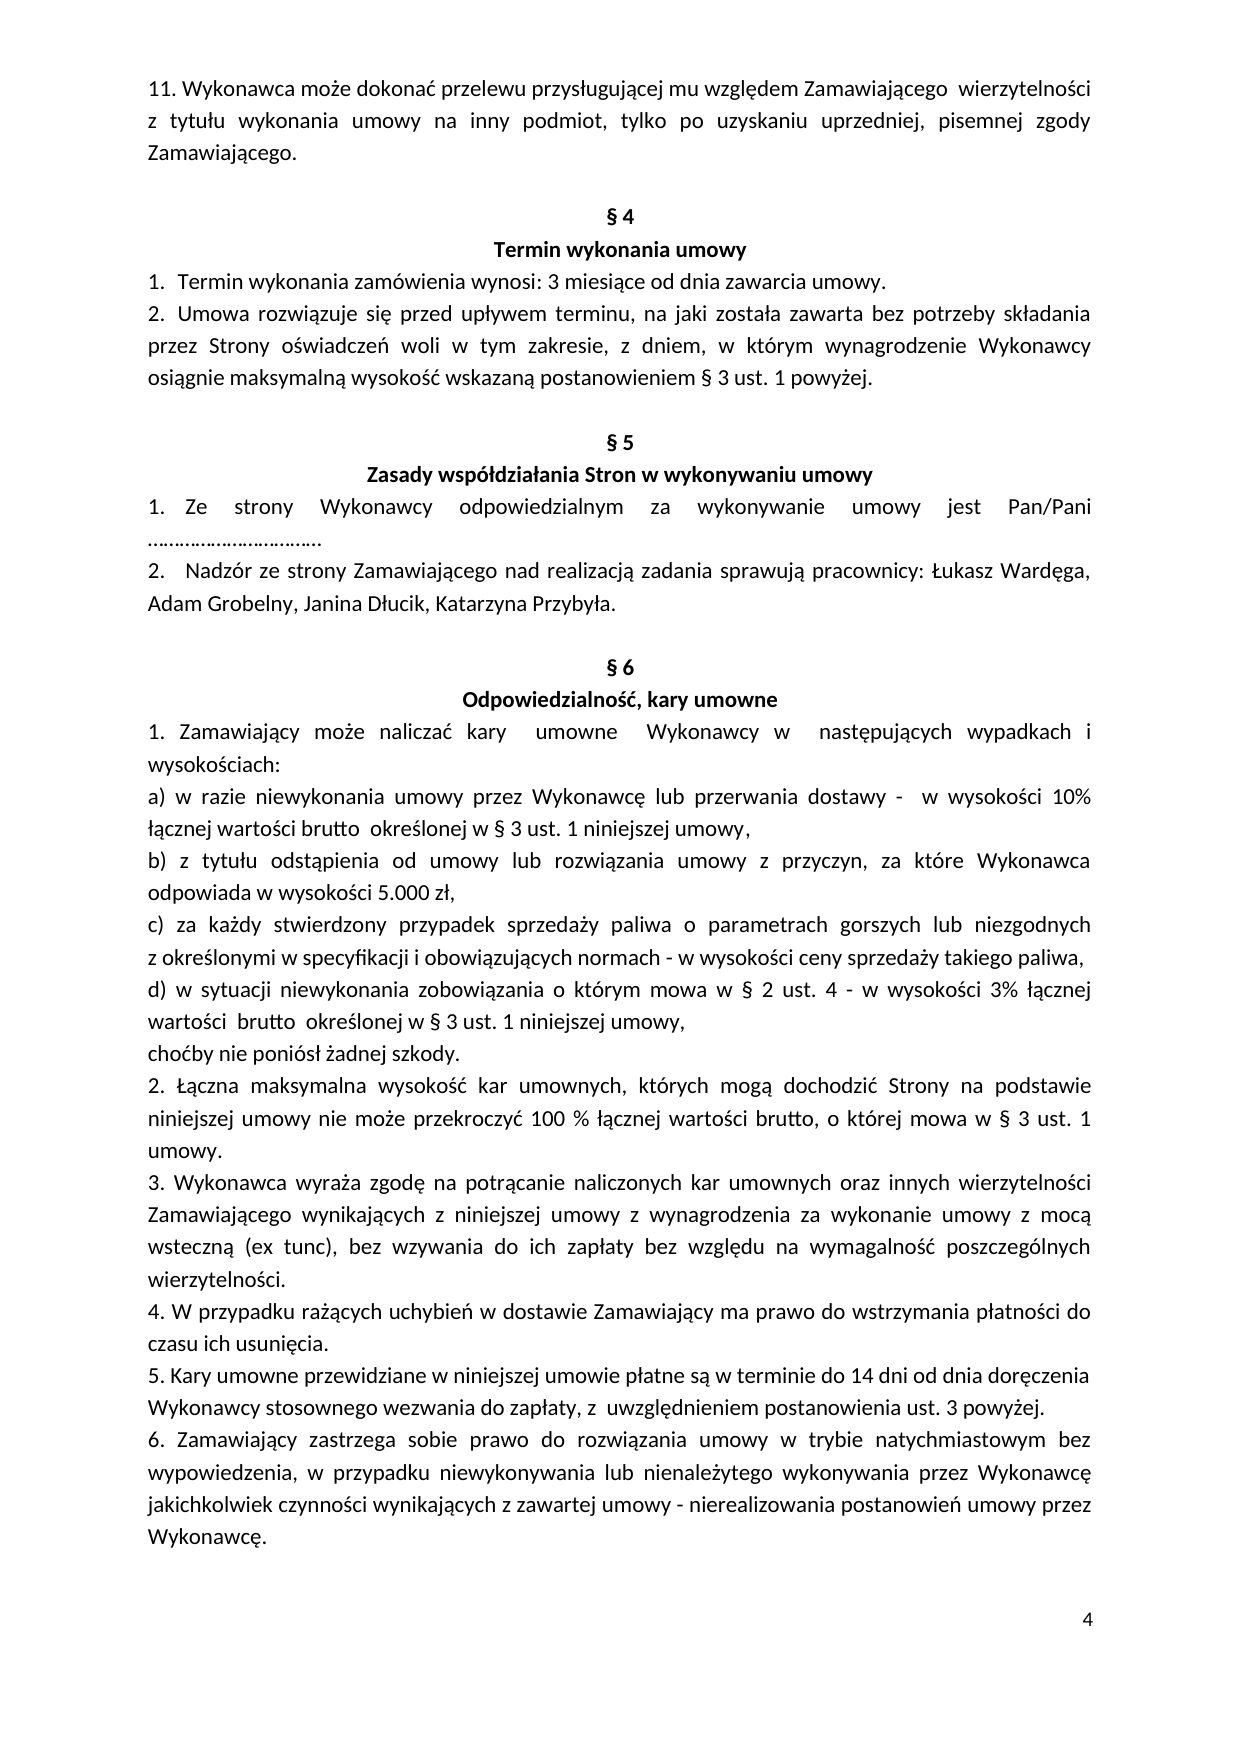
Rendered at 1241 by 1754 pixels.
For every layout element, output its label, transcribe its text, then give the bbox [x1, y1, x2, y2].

text Zasady współdziałania Stron w wykonywaniu umowy [148, 460, 1093, 488]
list Ze strony Wykonawcy odpowiedzialnym za wykonywanie umowy jest Pan/Pani …………………………… [148, 492, 1093, 552]
list Termin wykonania zamówienia wynosi: 3 miesiące od dnia zawarcia umowy. [148, 267, 1093, 295]
text a) w razie niewykonania umowy przez Wykonawcę lub przerwania dostawy - w wysokości 10% łącznej wartości brutto określonej w § 3 ust. 1 niniejszej umowy, [148, 782, 1093, 842]
text § 6 [148, 653, 1093, 681]
text § 5 [148, 428, 1093, 456]
text 2. Łączna maksymalna wysokość kar umownych, których mogą dochodzić Strony na podstawie niniejszej umowy nie może przekroczyć 100 % łącznej wartości brutto, o której mowa w § 3 ust. 1 umowy. [148, 1072, 1093, 1164]
text b) z tytułu odstąpienia od umowy lub rozwiązania umowy z przyczyn, za które Wykonawca odpowiada w wysokości 5.000 zł, [148, 846, 1093, 906]
list Nadzór ze strony Zamawiającego nad realizacją zadania sprawują pracownicy: Łukasz Wardęga, Adam Grobelny, Janina Dłucik, Katarzyna Przybyła. [148, 557, 1093, 617]
text 11. Wykonawca może dokonać przelewu przysługującej mu względem Zamawiającego wierzytelności z tytułu wykonania umowy na inny podmiot, tylko po uzyskaniu uprzedniej, pisemnej zgody Zamawiającego. [148, 74, 1093, 166]
text d) w sytuacji niewykonania zobowiązania o którym mowa w § 2 ust. 4 - w wysokości 3% łącznej wartości brutto określonej w § 3 ust. 1 niniejszej umowy, [148, 975, 1093, 1035]
text 3. Wykonawca wyraża zgodę na potrącanie naliczonych kar umownych oraz innych wierzytelności Zamawiającego wynikających z niniejszej umowy z wynagrodzenia za wykonanie umowy z mocą wsteczną (ex tunc), bez wzywania do ich zapłaty bez względu na wymagalność poszczególnych wierzytelności. [148, 1168, 1093, 1293]
text § 4 [148, 202, 1093, 231]
text 6. Zamawiający zastrzega sobie prawo do rozwiązania umowy w trybie natychmiastowym bez wypowiedzenia, w przypadku niewykonywania lub nienależytego wykonywania przez Wykonawcę jakichkolwiek czynności wynikających z zawartej umowy - nierealizowania postanowień umowy przez Wykonawcę. [148, 1426, 1093, 1550]
text Odpowiedzialność, kary umowne [148, 685, 1093, 713]
text 4. W przypadku rażących uchybień w dostawie Zamawiający ma prawo do wstrzymania płatności do czasu ich usunięcia. [148, 1297, 1093, 1357]
text c) za każdy stwierdzony przypadek sprzedaży paliwa o parametrach gorszych lub niezgodnych z określonymi w specyfikacji i obowiązujących normach - w wysokości ceny sprzedaży takiego paliwa, [148, 911, 1093, 971]
list Umowa rozwiązuje się przed upływem terminu, na jaki została zawarta bez potrzeby składania przez Strony oświadczeń woli w tym zakresie, z dniem, w którym wynagrodzenie Wykonawcy osiągnie maksymalną wysokość wskazaną postanowieniem § 3 ust. 1 powyżej. [148, 299, 1093, 391]
text 5. Kary umowne przewidziane w niniejszej umowie płatne są w terminie do 14 dni od dnia doręczenia Wykonawcy stosownego wezwania do zapłaty, z uwzględnieniem postanowienia ust. 3 powyżej. [148, 1361, 1093, 1421]
text choćby nie poniósł żadnej szkody. [148, 1039, 1093, 1067]
text 1. Zamawiający może naliczać kary umowne Wykonawcy w następujących wypadkach i wysokościach: [148, 717, 1093, 778]
text Termin wykonania umowy [148, 235, 1093, 263]
